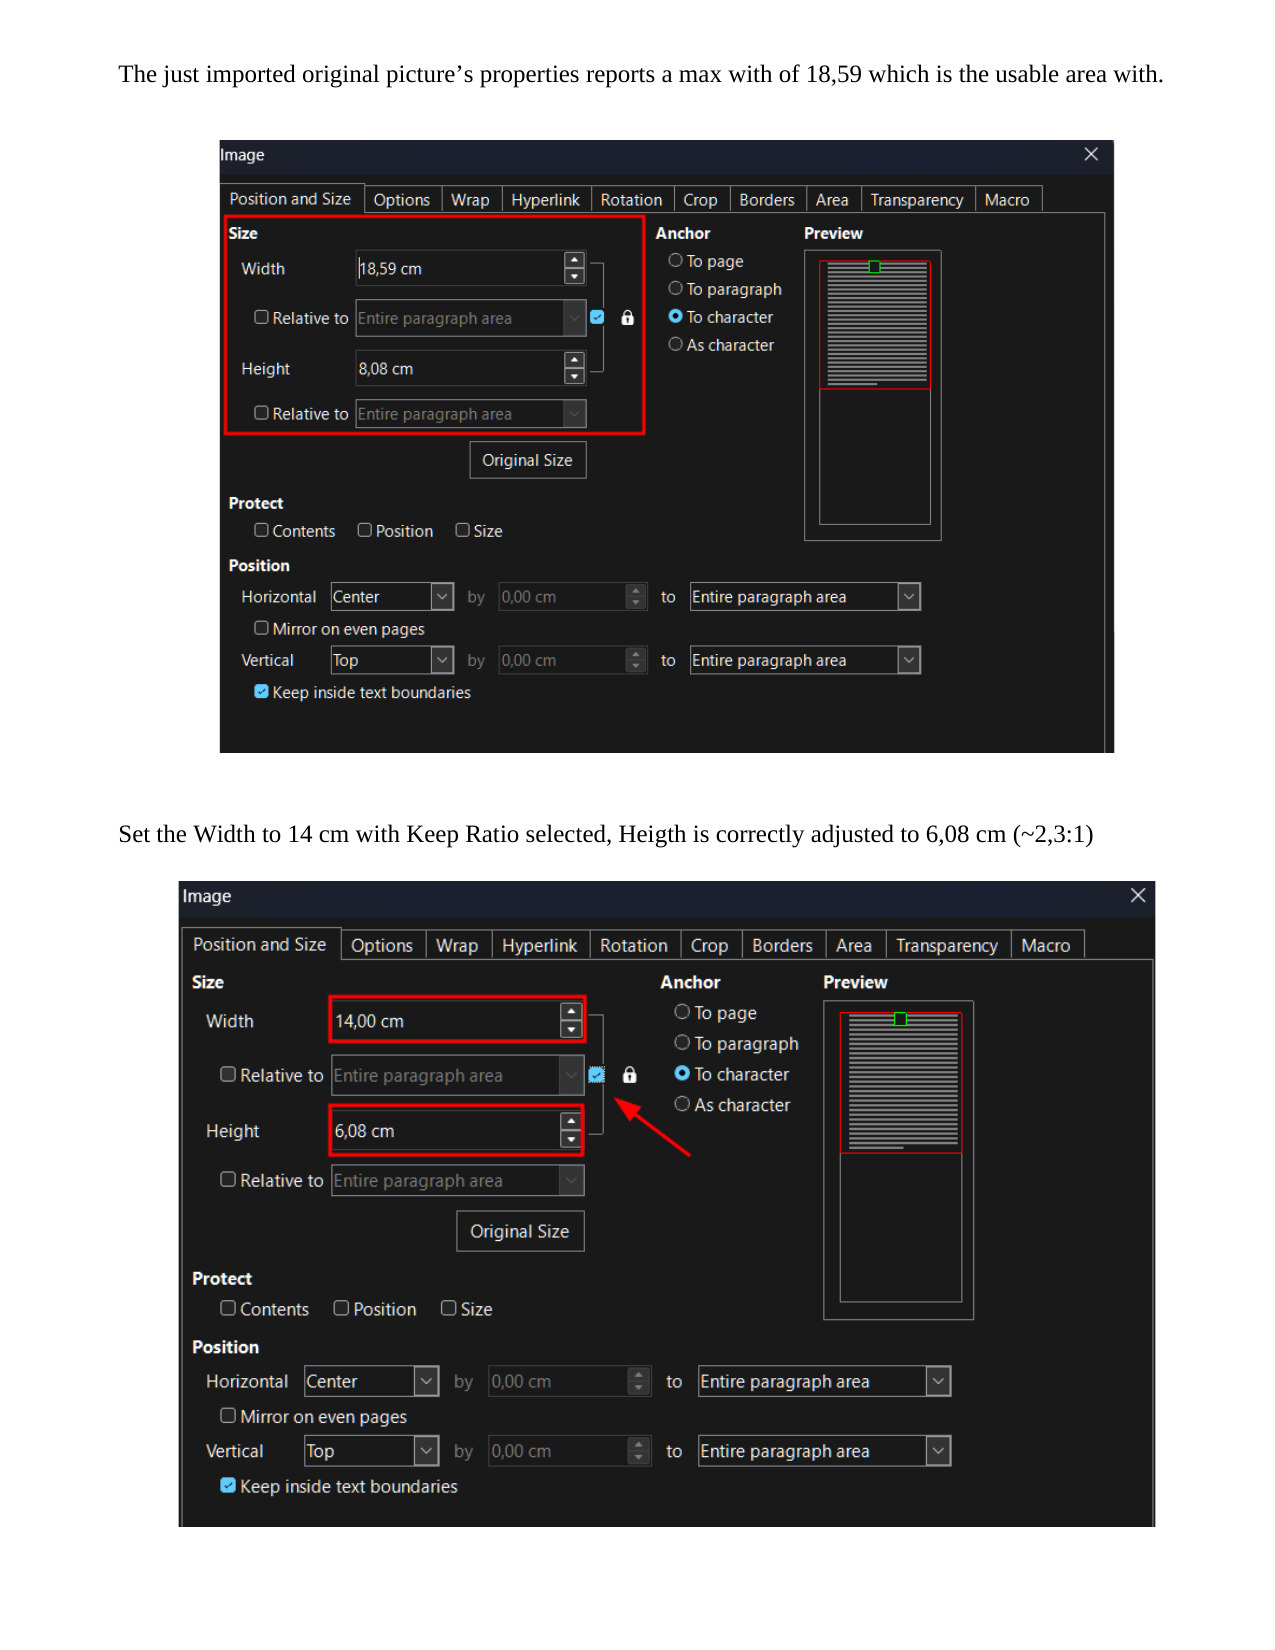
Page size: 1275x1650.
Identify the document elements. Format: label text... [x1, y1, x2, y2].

picture [219, 140, 1115, 753]
picture [178, 881, 1156, 1527]
text Set the Width to 14 cm with Keep Ratio selected, Heigth is correctly adjusted to 6,08 cm (~2,3:1) [118, 819, 1216, 848]
text The just imported original picture’s properties reports a max with of 18,59 which is the usable area with. [118, 59, 1216, 88]
